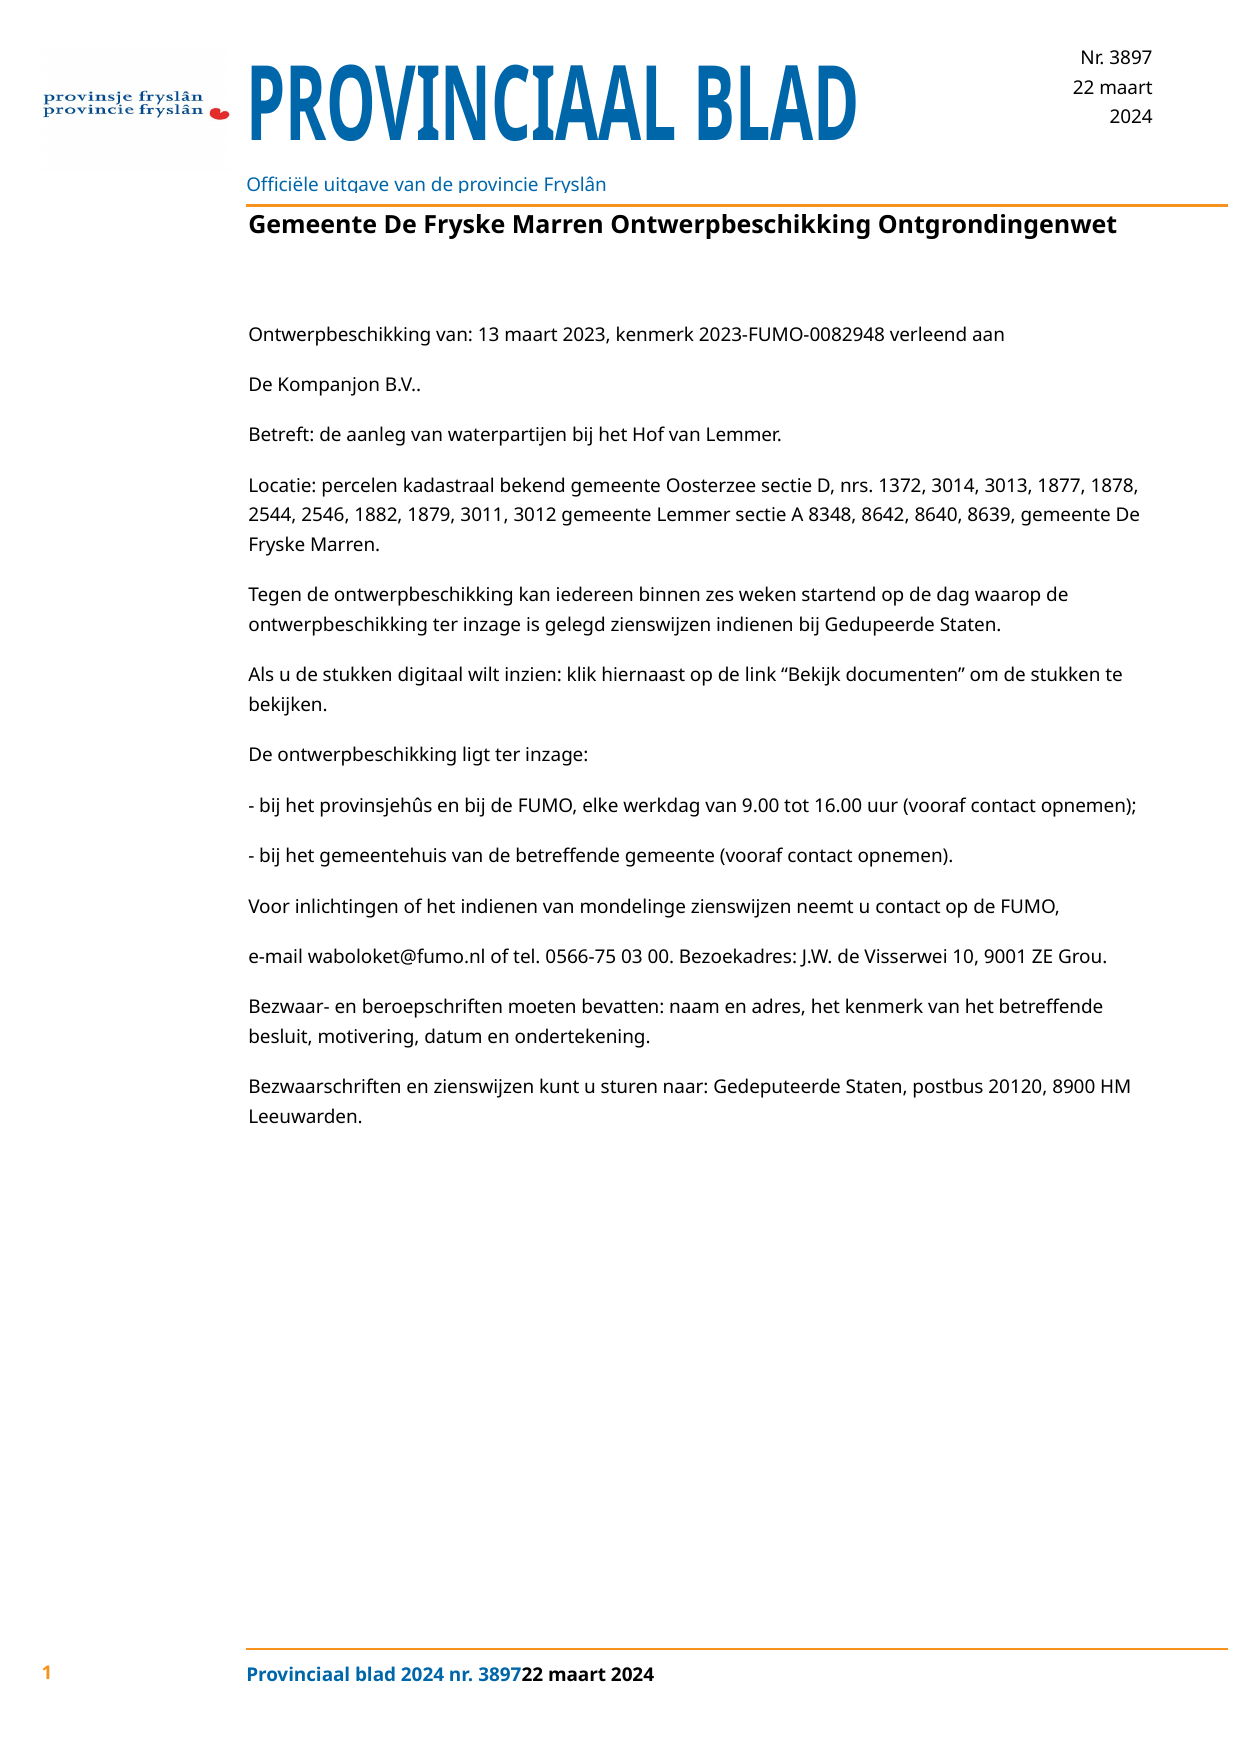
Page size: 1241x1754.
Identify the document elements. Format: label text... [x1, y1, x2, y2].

text Voor inlichtingen of het indienen van mondelinge zienswijzen neemt u contact op de FUMO, [248, 893, 1152, 918]
text Locatie: percelen kadastraal bekend gemeente Oosterzee sectie D, nrs. 1372, 3014, 3013, 1877, 1878, 2544, 2546, 1882, 1879, 3011, 3012 gemeente Lemmer sectie A 8348, 8642, 8640, 8639, gemeente De Fryske Marren. [248, 472, 1152, 557]
text Bezwaarschriften en zienswijzen kunt u sturen naar: Gedeputeerde Staten, postbus 20120, 8900 HM Leeuwarden. [248, 1074, 1152, 1129]
text Betreft: de aanleg van waterpartijen bij het Hof van Lemmer. [248, 422, 1152, 447]
text Tegen de ontwerpbeschikking kan iedereen binnen zes weken startend op de dag waarop de ontwerpbeschikking ter inzage is gelegd zienswijzen indienen bij Gedupeerde Staten. [248, 582, 1152, 637]
text Bezwaar- en beroepschriften moeten bevatten: naam en adres, het kenmerk van het betreffende besluit, motivering, datum en ondertekening. [248, 994, 1152, 1049]
text Ontwerpbeschikking van: 13 maart 2023, kenmerk 2023-FUMO-0082948 verleend aan [248, 321, 1152, 346]
text Als u de stukken digitaal wilt inzien: klik hiernaast op de link “Bekijk documenten” om de stukken te bekijken. [248, 662, 1152, 717]
text Gemeente De Fryske Marren Ontwerpbeschikking Ontgrondingenwet [248, 207, 1152, 241]
text e-mail waboloket@fumo.nl of tel. 0566-75 03 00. Bezoekadres: J.W. de Visserwei 10, 9001 ZE Grou. [248, 943, 1152, 969]
text De ontwerpbeschikking ligt ter inzage: [248, 742, 1152, 767]
text - bij het gemeentehuis van de betreffende gemeente (vooraf contact opnemen). [248, 842, 1152, 868]
text De Kompanjon B.V.. [248, 371, 1152, 397]
text - bij het provinsjehûs en bij de FUMO, elke werkdag van 9.00 tot 16.00 uur (vooraf contact opnemen); [248, 792, 1152, 818]
picture [41, 47, 231, 172]
